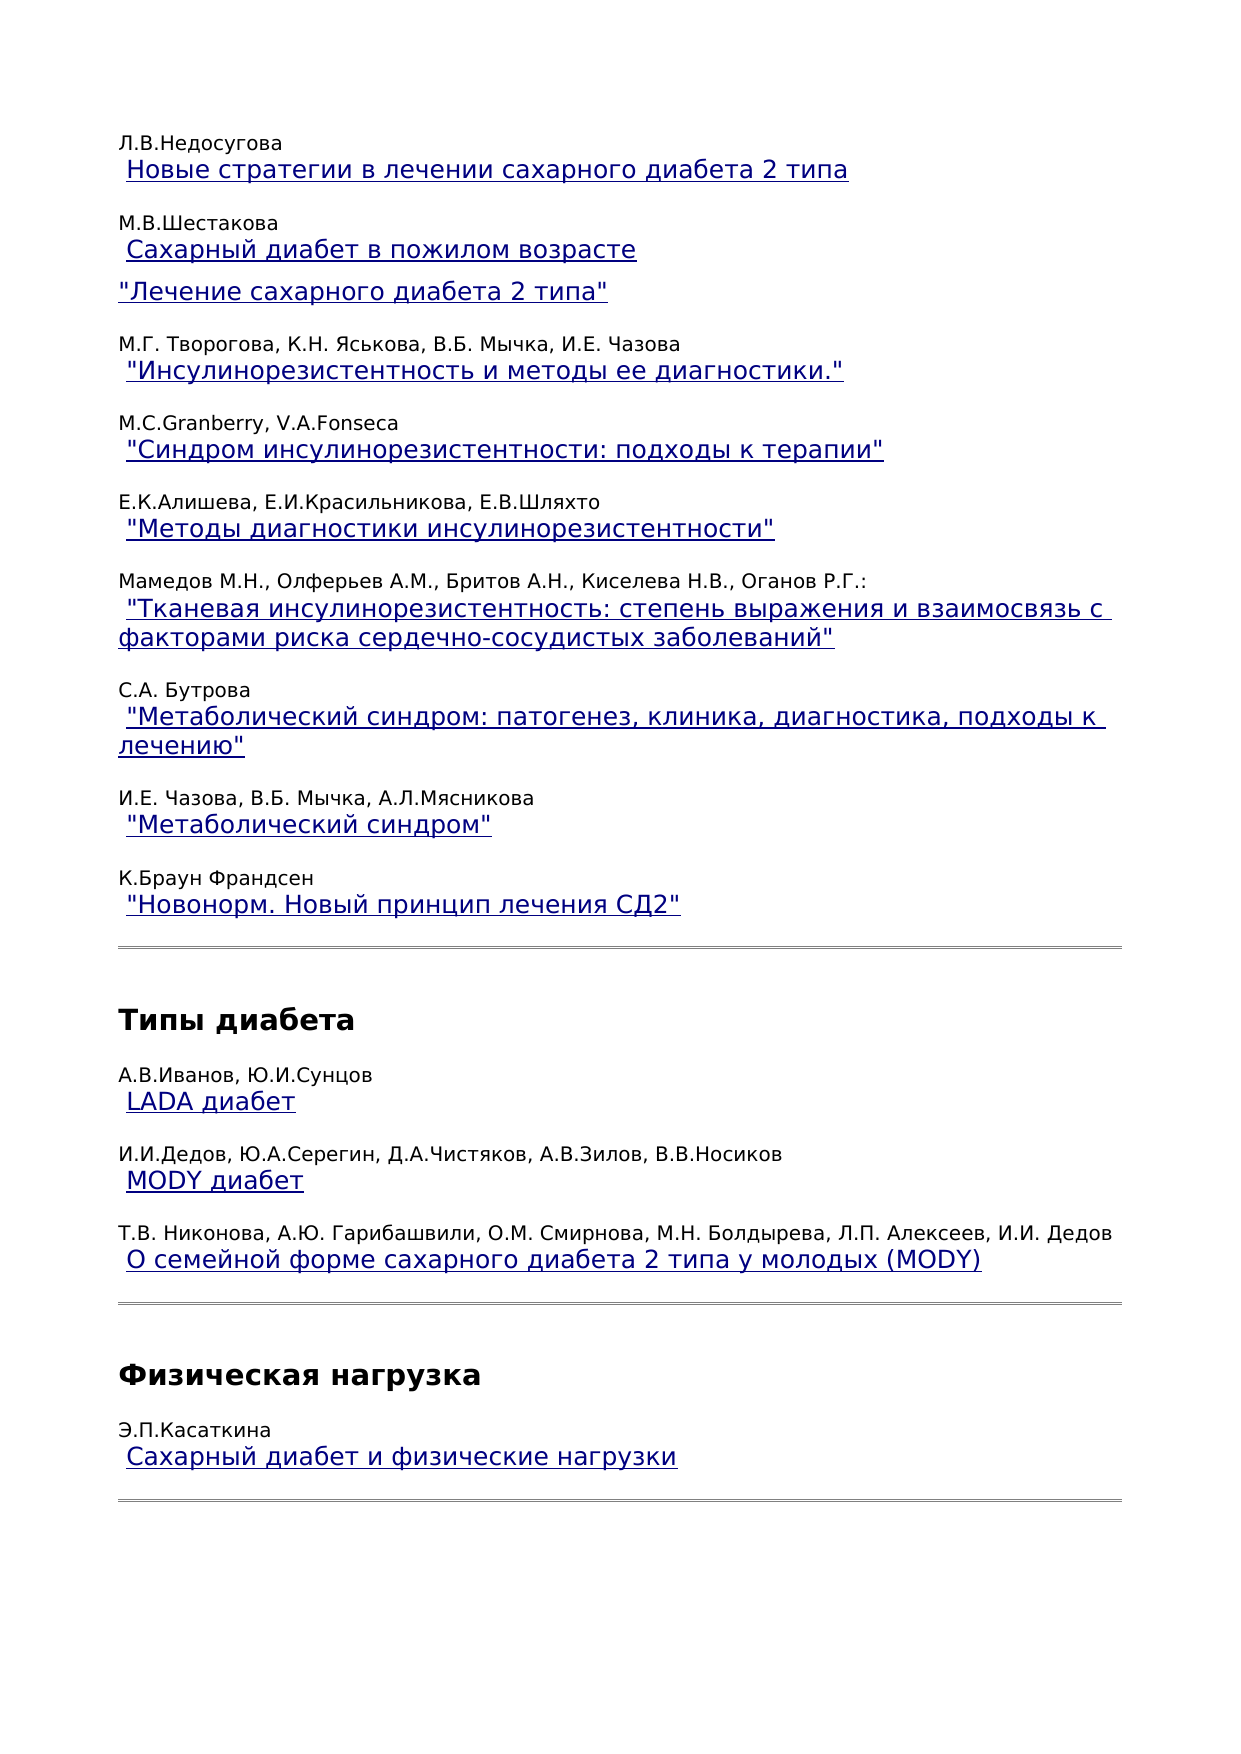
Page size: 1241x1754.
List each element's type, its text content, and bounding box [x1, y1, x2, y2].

text М.В.Шестакова Сахарный диабет в пожилом возрасте [118, 197, 1122, 264]
text И.Е. Чазова, В.Б. Мычка, А.Л.Мясникова "Метаболический синдром" [118, 773, 1122, 840]
text "Лечение сахарного диабета 2 типа" [118, 277, 1122, 306]
subtitle Типы диабета [118, 1003, 1122, 1037]
text С.А. Бутрова "Метаболический синдром: патогенез, клиника, диагностика, подходы к лечению" [118, 664, 1122, 761]
text M.C.Granberry, V.A.Fonseca "Синдром инсулинорезистентности: подходы к терапии" [118, 398, 1122, 464]
text Т.В. Никонова, А.Ю. Гарибашвили, О.М. Смирнова, М.Н. Болдырева, Л.П. Алексеев, И.И. Дедов О семейной форме сахарного диабета 2 типа у молодых (MODY) [118, 1208, 1122, 1275]
text Э.П.Касаткина Сахарный диабет и физические нагрузки [118, 1405, 1122, 1472]
text Е.К.Алишева, Е.И.Красильникова, Е.В.Шляхто "Методы диагностики инсулинорезистентности" [118, 477, 1122, 544]
text К.Браун Франдсен "Новонорм. Новый принцип лечения СД2" [118, 852, 1122, 919]
text М.Г. Творогова, К.Н. Яськова, В.Б. Мычка, И.Е. Чазова "Инсулинорезистентность и методы ее диагностики." [118, 318, 1122, 385]
text А.В.Иванов, Ю.И.Сунцов LADA диабет [118, 1049, 1122, 1116]
text Л.В.Недосугова Новые стратегии в лечении сахарного диабета 2 типа [118, 118, 1122, 185]
subtitle Физическая нагрузка [118, 1358, 1122, 1392]
text Мамедов М.Н., Олферьев А.М., Бритов А.Н., Киселева Н.В., Оганов Р.Г.: "Тканевая инсулинорезистентность: степень выражения и взаимосвязь с факторами риска сердечно-сосудистых заболеваний" [118, 556, 1122, 652]
text И.И.Дедов, Ю.А.Серегин, Д.А.Чистяков, А.В.Зилов, В.В.Носиков MODY диабет [118, 1129, 1122, 1195]
